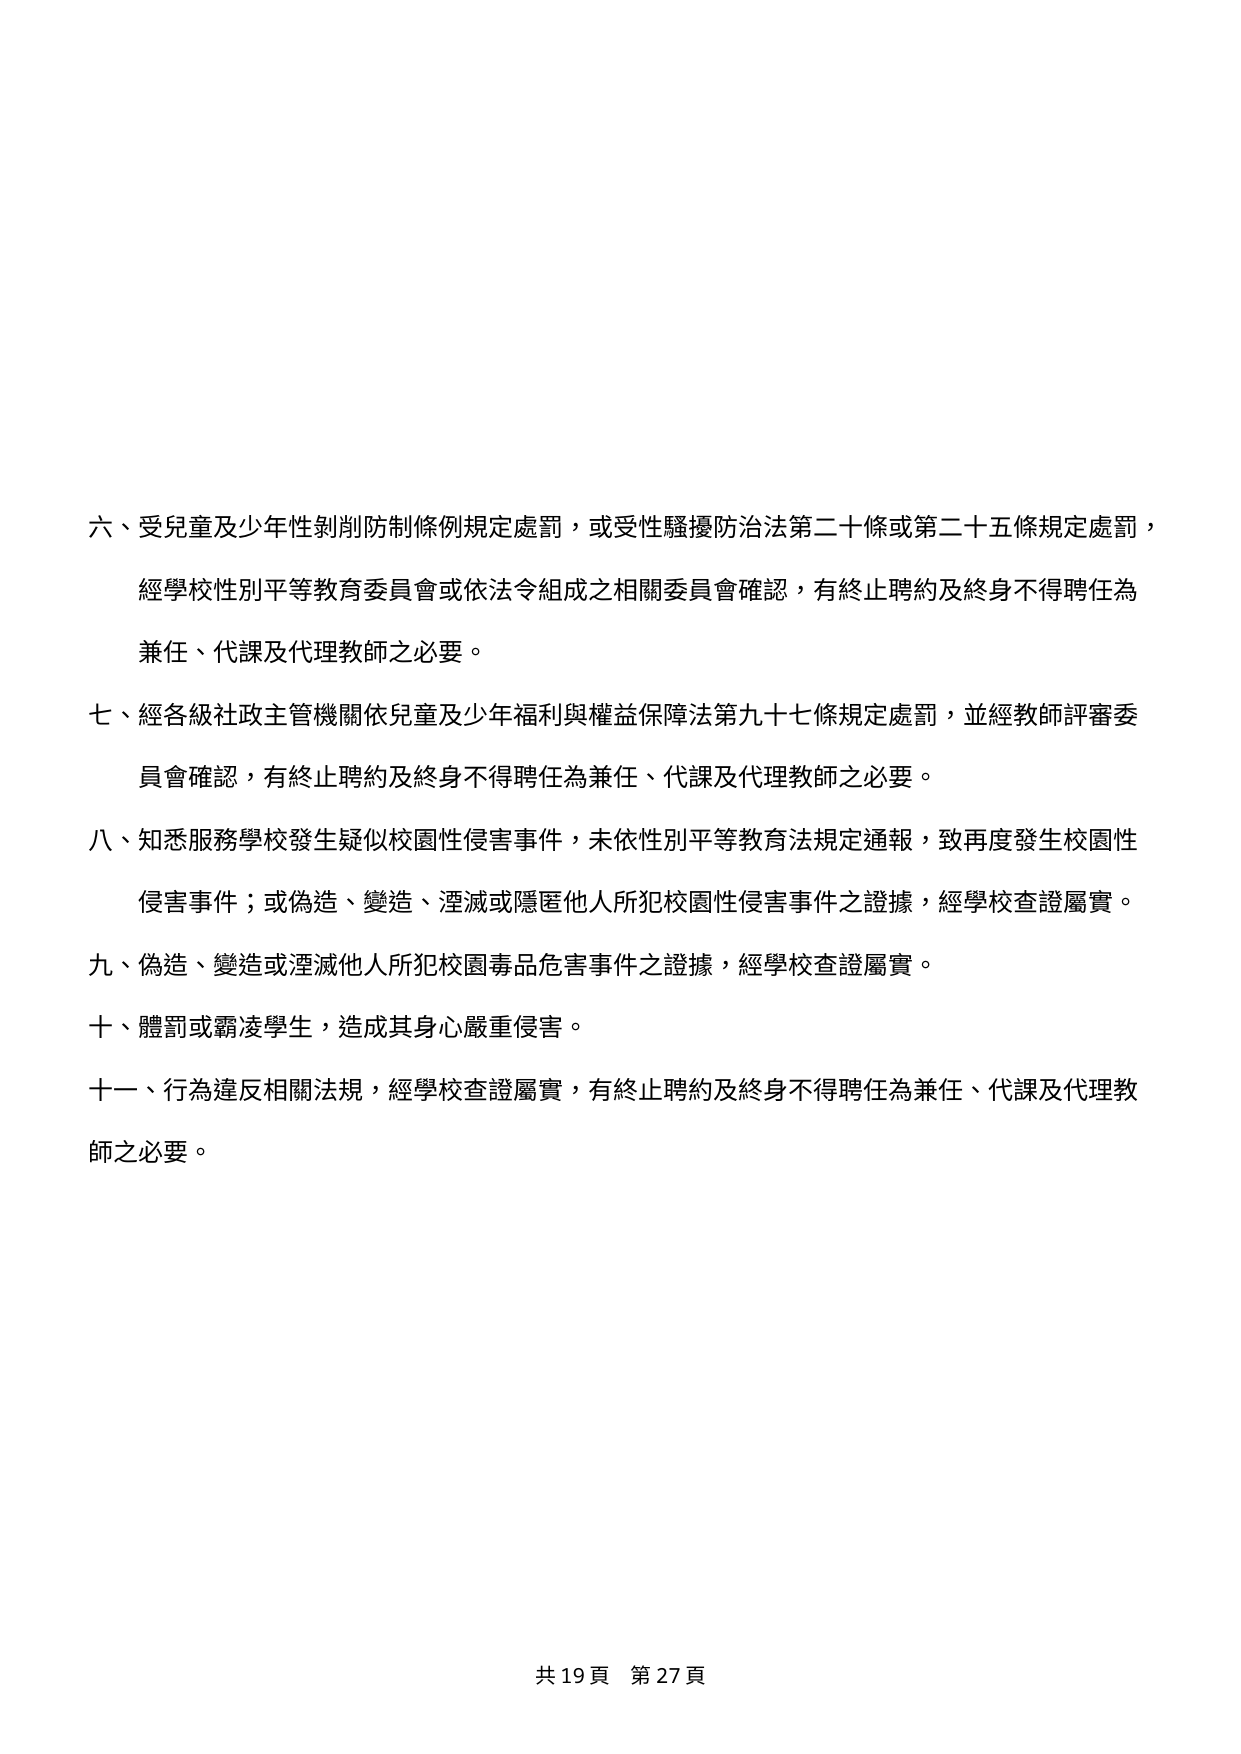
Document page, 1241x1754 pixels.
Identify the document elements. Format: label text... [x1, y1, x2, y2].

text 十一、行為違反相關法規，經學校查證屬實，有終止聘約及終身不得聘任為兼任、代課及代理教師之必要。 [89, 1047, 1152, 1172]
text 八、知悉服務學校發生疑似校園性侵害事件，未依性別平等教育法規定通報，致再度發生校園性侵害事件；或偽造、變造、湮滅或隱匿他人所犯校園性侵害事件之證據，經學校查證屬實。 [89, 797, 1152, 922]
text 六、受兒童及少年性剝削防制條例規定處罰，或受性騷擾防治法第二十條或第二十五條規定處罰，經學校性別平等教育委員會或依法令組成之相關委員會確認，有終止聘約及終身不得聘任為兼任、代課及代理教師之必要。 [89, 484, 1152, 672]
text 九、偽造、變造或湮滅他人所犯校園毒品危害事件之證據，經學校查證屬實。 [89, 922, 1152, 984]
text 七、經各級社政主管機關依兒童及少年福利與權益保障法第九十七條規定處罰，並經教師評審委員會確認，有終止聘約及終身不得聘任為兼任、代課及代理教師之必要。 [89, 672, 1152, 797]
text 十、體罰或霸凌學生，造成其身心嚴重侵害。 [89, 984, 1152, 1047]
